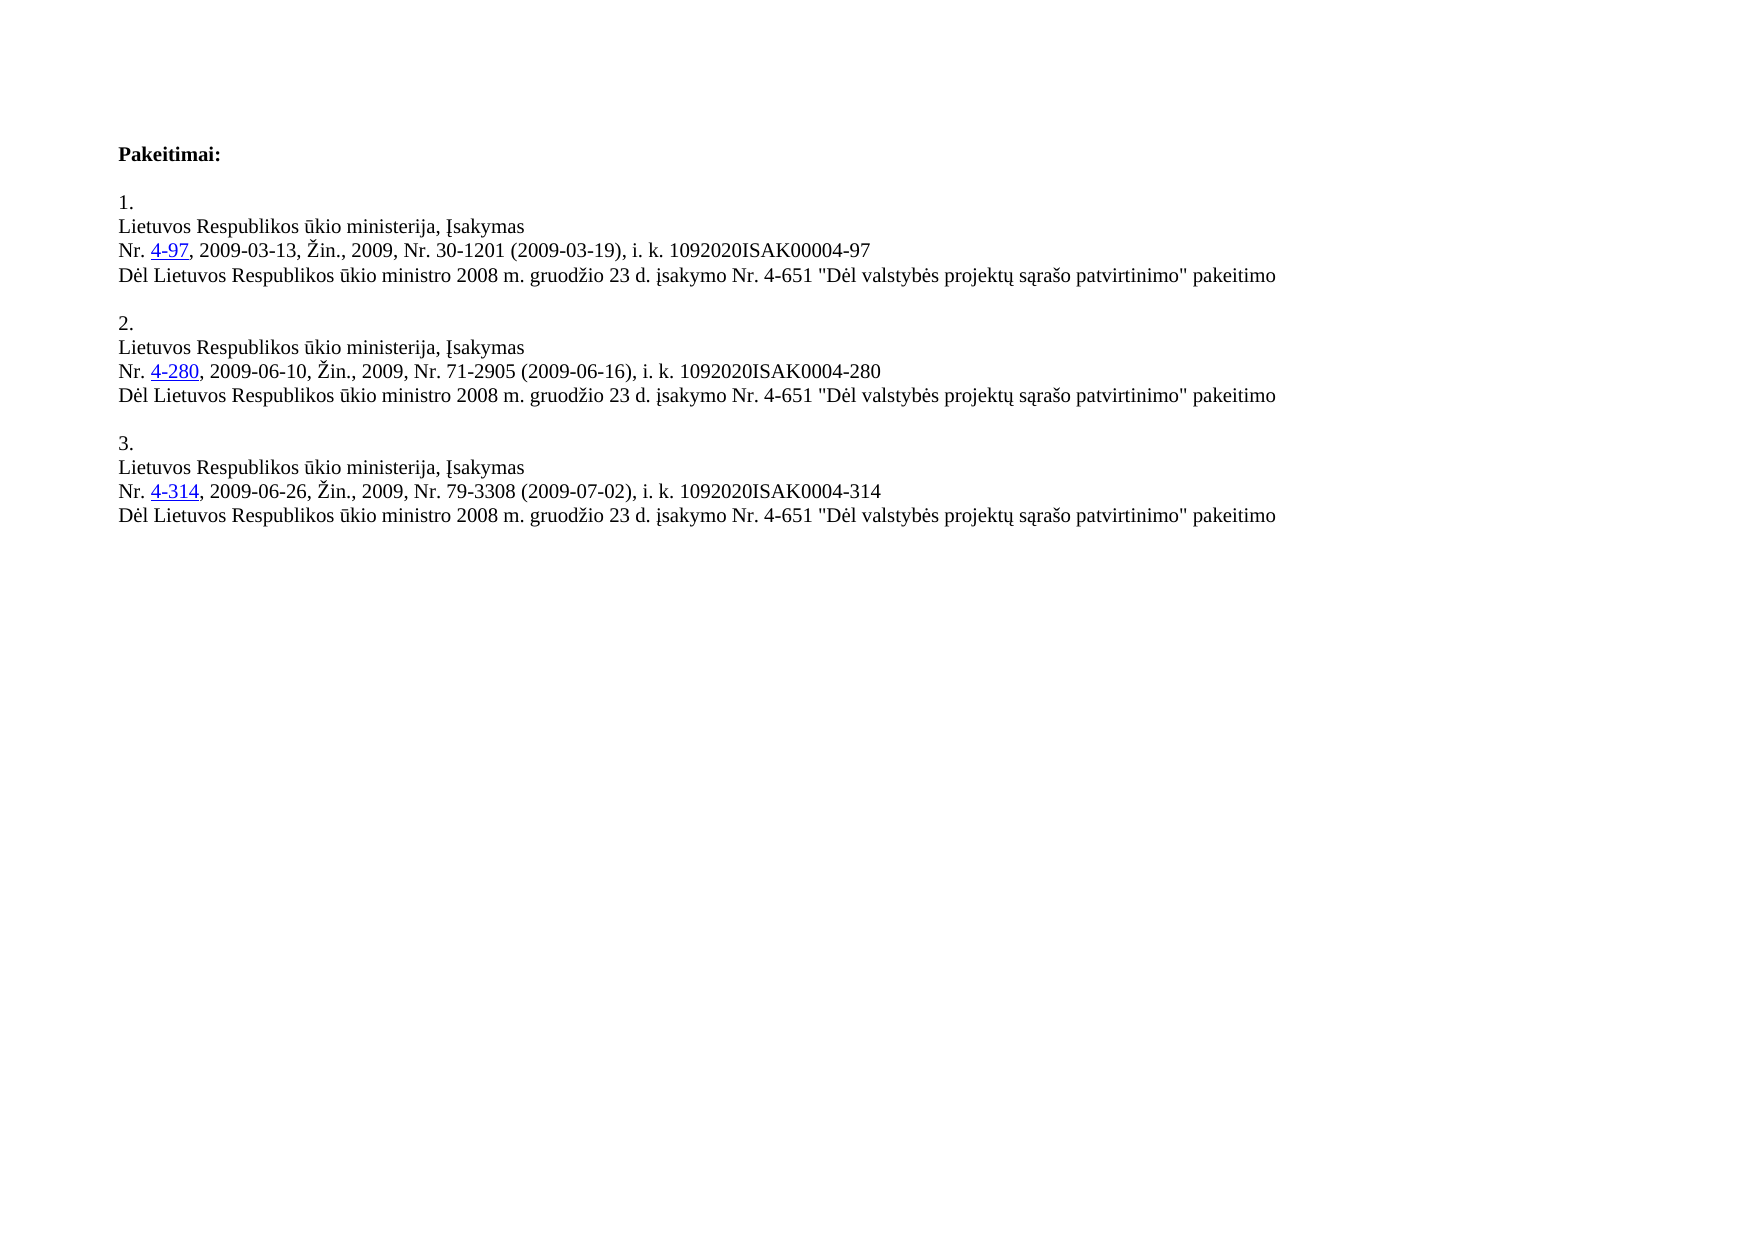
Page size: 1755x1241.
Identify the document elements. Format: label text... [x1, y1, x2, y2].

text Dėl Lietuvos Respublikos ūkio ministro 2008 m. gruodžio 23 d. įsakymo Nr. 4-651 "Dėl valstybės projektų sąrašo patvirtinimo" pakeitimo [118, 503, 1636, 527]
text Nr. 4-97, 2009-03-13, Žin., 2009, Nr. 30-1201 (2009-03-19), i. k. 1092020ISAK00004-97 [118, 238, 1636, 262]
text 2. [118, 311, 1636, 335]
text Nr. 4-314, 2009-06-26, Žin., 2009, Nr. 79-3308 (2009-07-02), i. k. 1092020ISAK0004-314 [118, 479, 1636, 503]
text 1. [118, 190, 1636, 214]
text 3. [118, 431, 1636, 455]
text Dėl Lietuvos Respublikos ūkio ministro 2008 m. gruodžio 23 d. įsakymo Nr. 4-651 "Dėl valstybės projektų sąrašo patvirtinimo" pakeitimo [118, 262, 1636, 287]
text Pakeitimai: [118, 142, 1636, 166]
text Lietuvos Respublikos ūkio ministerija, Įsakymas [118, 335, 1636, 359]
text Lietuvos Respublikos ūkio ministerija, Įsakymas [118, 455, 1636, 479]
text Dėl Lietuvos Respublikos ūkio ministro 2008 m. gruodžio 23 d. įsakymo Nr. 4-651 "Dėl valstybės projektų sąrašo patvirtinimo" pakeitimo [118, 383, 1636, 407]
text Nr. 4-280, 2009-06-10, Žin., 2009, Nr. 71-2905 (2009-06-16), i. k. 1092020ISAK0004-280 [118, 359, 1636, 383]
text Lietuvos Respublikos ūkio ministerija, Įsakymas [118, 214, 1636, 238]
